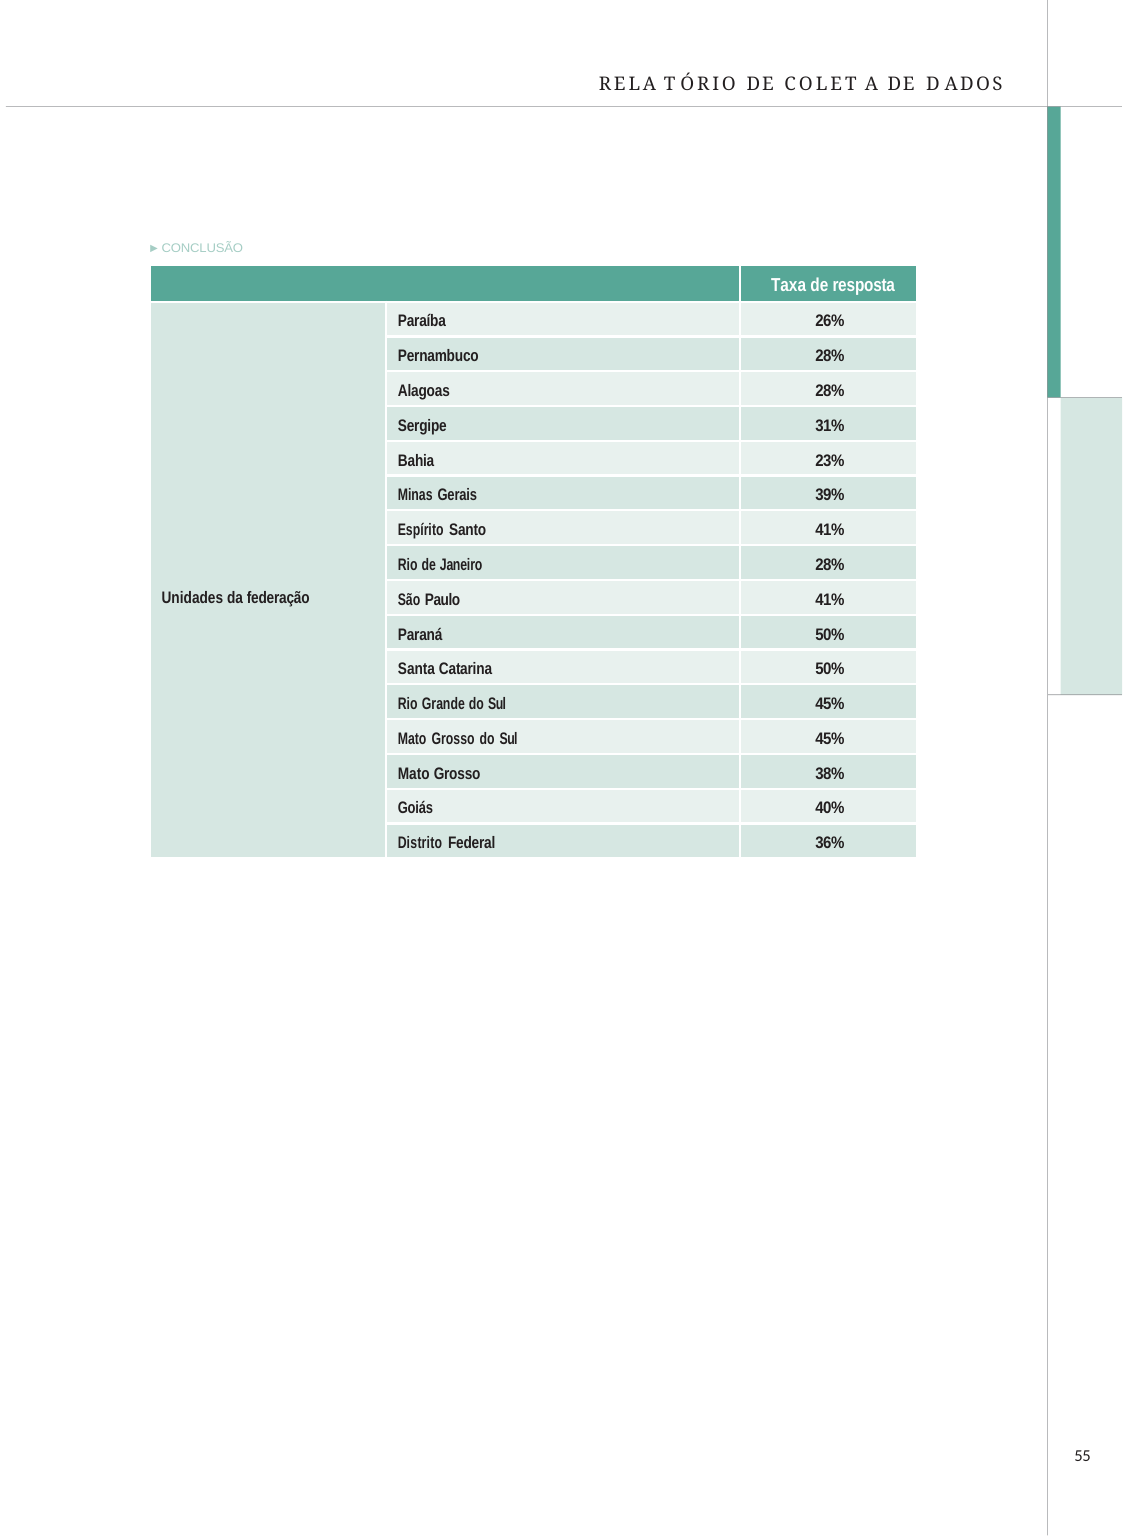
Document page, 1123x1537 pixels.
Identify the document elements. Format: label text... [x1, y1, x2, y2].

table_cell Rio de Janeiro [387, 546, 739, 579]
table_cell 50% [741, 651, 916, 683]
table_cell 23% [741, 442, 916, 474]
table_cell 38% [741, 755, 916, 788]
table_cell 50% [741, 616, 916, 648]
table_cell Sergipe [387, 407, 739, 440]
table_cell 45% [741, 685, 916, 718]
table_cell Mato Grosso do Sul [387, 720, 739, 753]
list CONCLUSÃO [148, 241, 1047, 256]
table_cell Mato Grosso [387, 755, 739, 788]
table_cell 31% [741, 407, 916, 440]
table_cell Bahia [387, 442, 739, 474]
table_cell Paraná [387, 616, 739, 648]
table_cell 28% [741, 338, 916, 370]
table_header [151, 266, 739, 301]
table_cell Paraíba [387, 303, 739, 335]
table_cell 40% [741, 790, 916, 822]
table_cell 26% [741, 303, 916, 335]
table_cell São Paulo [387, 581, 739, 614]
list [1061, 241, 1075, 256]
table_cell 28% [741, 372, 916, 405]
table_cell 39% [741, 477, 916, 509]
table_cell Minas Gerais [387, 477, 739, 509]
table_cell Goiás [387, 790, 739, 822]
table_header Taxa de resposta [741, 266, 916, 301]
table_cell Unidades da federação [151, 303, 385, 857]
table_cell 41% [741, 511, 916, 544]
table_cell 36% [741, 825, 916, 857]
table_cell Distrito Federal [387, 825, 739, 857]
table_cell Alagoas [387, 372, 739, 405]
table_cell 45% [741, 720, 916, 753]
table_cell 41% [741, 581, 916, 614]
table_cell Pernambuco [387, 338, 739, 370]
table_cell Rio Grande do Sul [387, 685, 739, 718]
table_cell Santa Catarina [387, 651, 739, 683]
table_cell Espírito Santo [387, 511, 739, 544]
table_cell 28% [741, 546, 916, 579]
